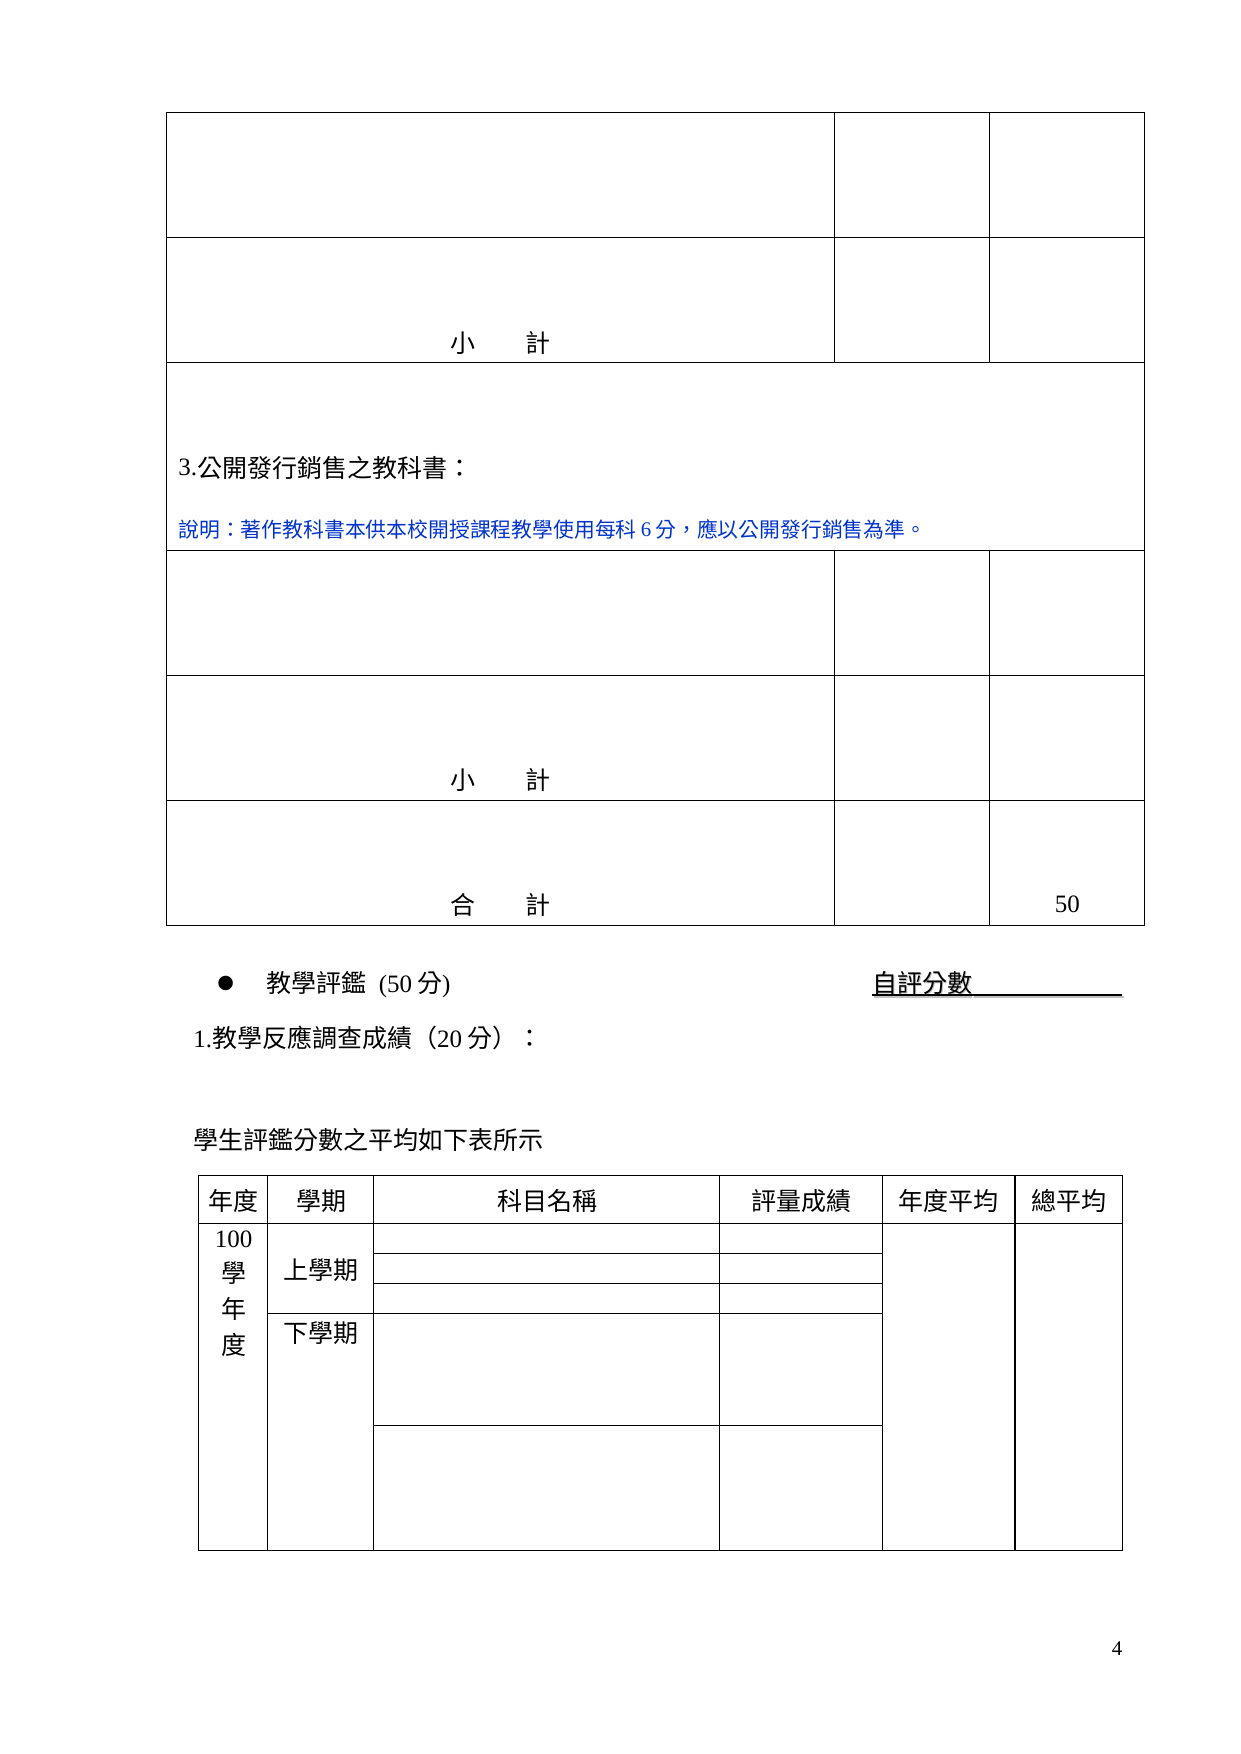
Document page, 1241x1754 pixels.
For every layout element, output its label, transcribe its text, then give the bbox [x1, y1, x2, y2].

table_cell [835, 113, 989, 237]
table_cell 3.公開發行銷售之教科書： 說明：著作教科書本供本校開授課程教學使用每科6分，應以公開發行銷售為準。 [167, 363, 1144, 550]
text 學生評鑑分數之平均如下表所示 [193, 1121, 1122, 1157]
table_cell [990, 676, 1144, 800]
table_cell [883, 1224, 1014, 1550]
table_cell [374, 1224, 719, 1253]
table_cell [720, 1284, 882, 1313]
table_cell [835, 676, 989, 800]
table_cell [990, 238, 1144, 362]
table_cell 小 計 [167, 238, 834, 362]
table_header 年度 [199, 1176, 267, 1223]
list 教學評鑑 (50分) 自評分數 [206, 963, 1122, 999]
table_cell [374, 1314, 719, 1425]
table_cell 合 計 [167, 801, 834, 925]
table_cell [835, 801, 989, 925]
table_cell [1016, 1224, 1122, 1550]
table_cell [374, 1254, 719, 1283]
table_cell 50 [990, 801, 1144, 925]
table_cell [720, 1426, 882, 1550]
table_cell [990, 551, 1144, 675]
table_header 評量成績 [720, 1176, 882, 1223]
table_cell 上學期 [268, 1224, 373, 1313]
table_cell 100學年度 [199, 1224, 267, 1550]
table_header 總平均 [1016, 1176, 1122, 1223]
table_cell [374, 1284, 719, 1313]
table_cell [720, 1254, 882, 1283]
table_cell [835, 551, 989, 675]
table_cell 下學期 [268, 1314, 373, 1550]
table_cell 小 計 [167, 676, 834, 800]
table_cell [835, 238, 989, 362]
table_cell [720, 1224, 882, 1253]
table_header 年度平均 [883, 1176, 1014, 1223]
table_header 科目名稱 [374, 1176, 719, 1223]
table_cell [720, 1314, 882, 1425]
table_cell [990, 113, 1144, 237]
table_cell [167, 551, 834, 675]
table_cell [374, 1426, 719, 1550]
table_header 學期 [268, 1176, 373, 1223]
table_cell [167, 113, 834, 237]
text 1.教學反應調查成績（20分）： [193, 1018, 1122, 1054]
